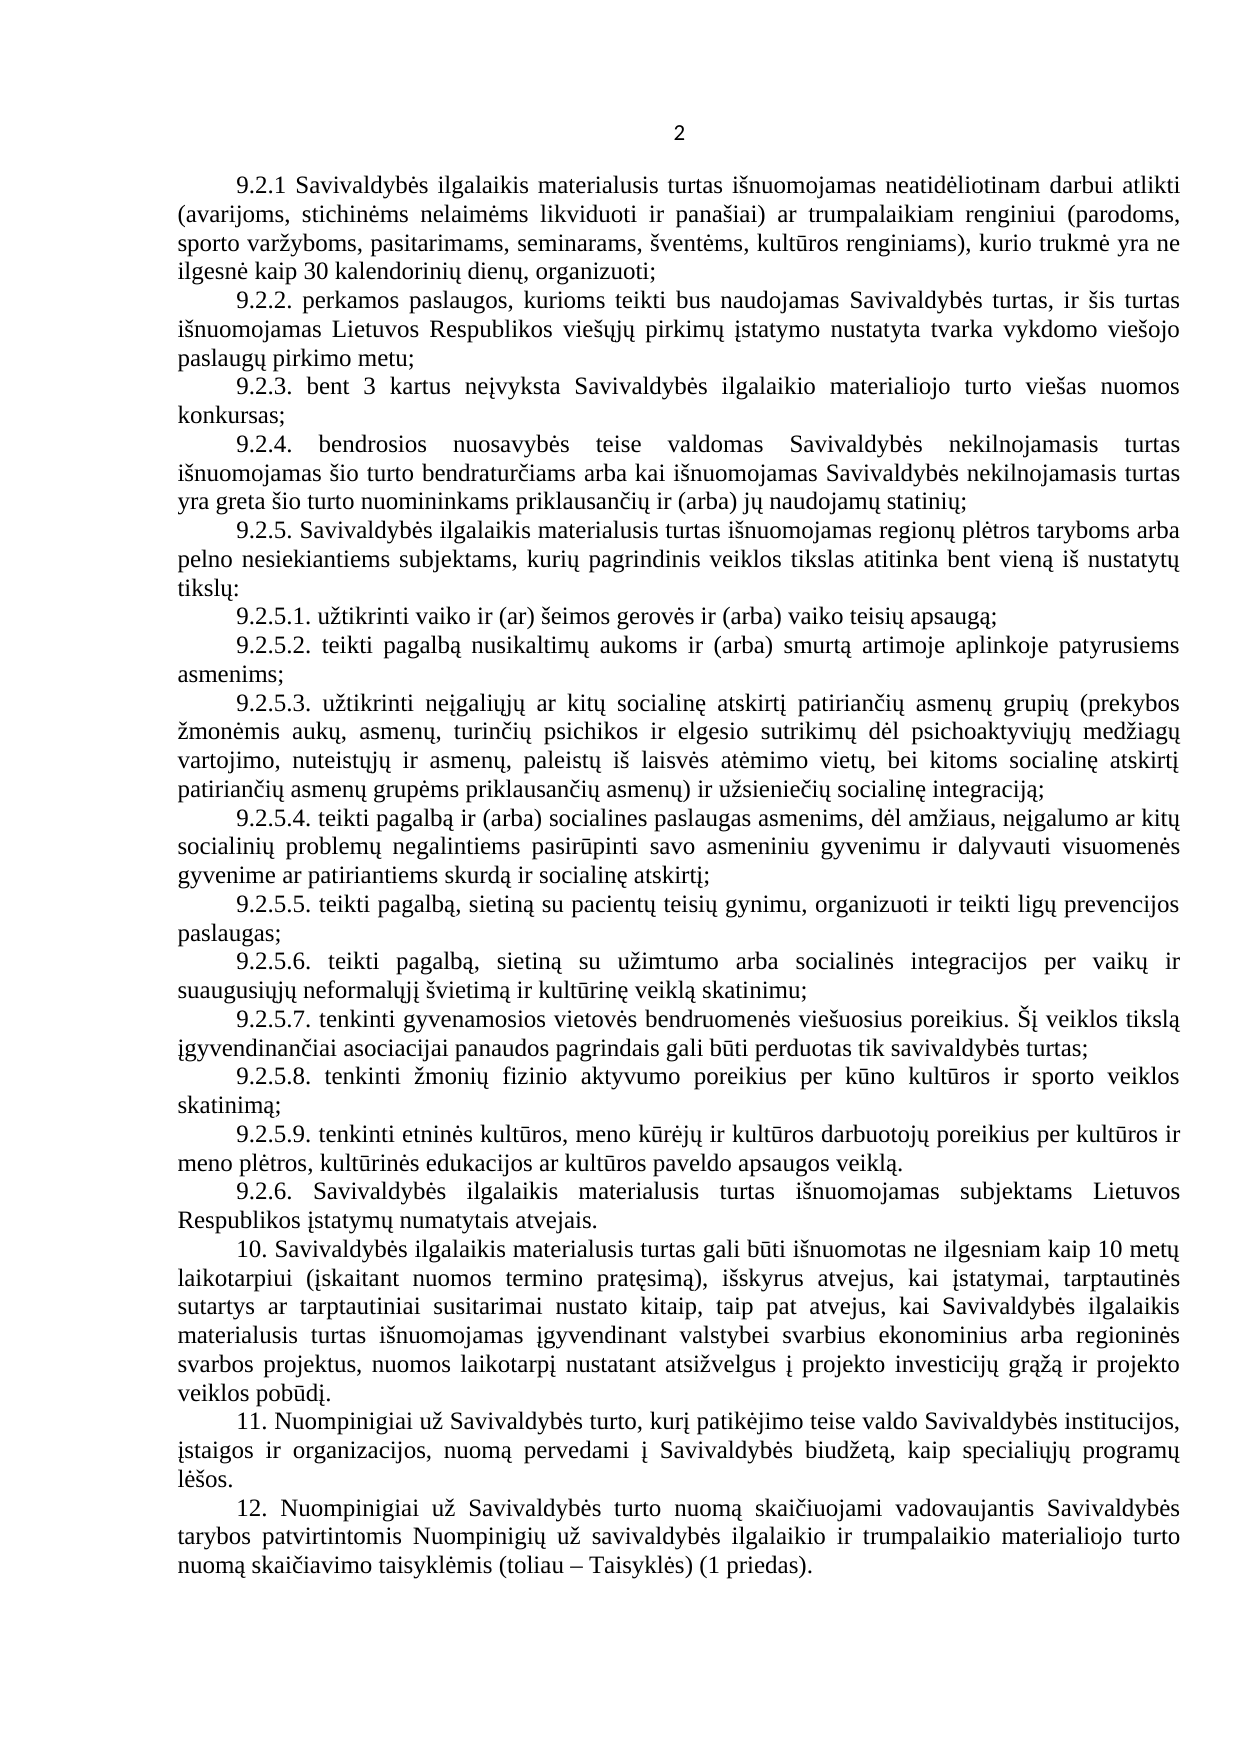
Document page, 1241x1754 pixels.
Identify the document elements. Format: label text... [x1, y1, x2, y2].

text 9.2.4. bendrosios nuosavybės teise valdomas Savivaldybės nekilnojamasis turtas išnuomojamas šio turto bendraturčiams arba kai išnuomojamas Savivaldybės nekilnojamasis turtas yra greta šio turto nuomininkams priklausančių ir (arba) jų naudojamų statinių; [177, 429, 1181, 515]
text 9.2.5.7. tenkinti gyvenamosios vietovės bendruomenės viešuosius poreikius. Šį veiklos tikslą įgyvendinančiai asociacijai panaudos pagrindais gali būti perduotas tik savivaldybės turtas; [177, 1004, 1181, 1061]
text 11. Nuompinigiai už Savivaldybės turto, kurį patikėjimo teise valdo Savivaldybės institucijos, įstaigos ir organizacijos, nuomą pervedami į Savivaldybės biudžetą, kaip specialiųjų programų lėšos. [177, 1406, 1181, 1493]
text 9.2.2. perkamos paslaugos, kurioms teikti bus naudojamas Savivaldybės turtas, ir šis turtas išnuomojamas Lietuvos Respublikos viešųjų pirkimų įstatymo nustatyta tvarka vykdomo viešojo paslaugų pirkimo metu; [177, 285, 1181, 371]
text 9.2.6. Savivaldybės ilgalaikis materialusis turtas išnuomojamas subjektams Lietuvos Respublikos įstatymų numatytais atvejais. [177, 1176, 1181, 1234]
text 9.2.5.2. teikti pagalbą nusikaltimų aukoms ir (arba) smurtą artimoje aplinkoje patyrusiems asmenims; [177, 630, 1181, 688]
text 9.2.5.9. tenkinti etninės kultūros, meno kūrėjų ir kultūros darbuotojų poreikius per kultūros ir meno plėtros, kultūrinės edukacijos ar kultūros paveldo apsaugos veiklą. [177, 1119, 1181, 1176]
text 9.2.5.6. teikti pagalbą, sietiną su užimtumo arba socialinės integracijos per vaikų ir suaugusiųjų neformalųjį švietimą ir kultūrinę veiklą skatinimu; [177, 946, 1181, 1004]
text 9.2.5. Savivaldybės ilgalaikis materialusis turtas išnuomojamas regionų plėtros taryboms arba pelno nesiekiantiems subjektams, kurių pagrindinis veiklos tikslas atitinka bent vieną iš nustatytų tikslų: [177, 515, 1181, 601]
text 9.2.5.8. tenkinti žmonių fizinio aktyvumo poreikius per kūno kultūros ir sporto veiklos skatinimą; [177, 1061, 1181, 1119]
text 9.2.1 Savivaldybės ilgalaikis materialusis turtas išnuomojamas neatidėliotinam darbui atlikti (avarijoms, stichinėms nelaimėms likviduoti ir panašiai) ar trumpalaikiam renginiui (parodoms, sporto varžyboms, pasitarimams, seminarams, šventėms, kultūros renginiams), kurio trukmė yra ne ilgesnė kaip 30 kalendorinių dienų, organizuoti; [177, 170, 1181, 285]
text 12. Nuompinigiai už Savivaldybės turto nuomą skaičiuojami vadovaujantis Savivaldybės tarybos patvirtintomis Nuompinigių už savivaldybės ilgalaikio ir trumpalaikio materialiojo turto nuomą skaičiavimo taisyklėmis (toliau – Taisyklės) (1 priedas). [177, 1493, 1181, 1579]
text 9.2.5.3. užtikrinti neįgaliųjų ar kitų socialinę atskirtį patiriančių asmenų grupių (prekybos žmonėmis aukų, asmenų, turinčių psichikos ir elgesio sutrikimų dėl psichoaktyviųjų medžiagų vartojimo, nuteistųjų ir asmenų, paleistų iš laisvės atėmimo vietų, bei kitoms socialinę atskirtį patiriančių asmenų grupėms priklausančių asmenų) ir užsieniečių socialinę integraciją; [177, 688, 1181, 803]
text 9.2.5.1. užtikrinti vaiko ir (ar) šeimos gerovės ir (arba) vaiko teisių apsaugą; [177, 601, 1181, 630]
text 9.2.5.4. teikti pagalbą ir (arba) socialines paslaugas asmenims, dėl amžiaus, neįgalumo ar kitų socialinių problemų negalintiems pasirūpinti savo asmeniniu gyvenimu ir dalyvauti visuomenės gyvenime ar patiriantiems skurdą ir socialinę atskirtį; [177, 803, 1181, 889]
text 10. Savivaldybės ilgalaikis materialusis turtas gali būti išnuomotas ne ilgesniam kaip 10 metų laikotarpiui (įskaitant nuomos termino pratęsimą), išskyrus atvejus, kai įstatymai, tarptautinės sutartys ar tarptautiniai susitarimai nustato kitaip, taip pat atvejus, kai Savivaldybės ilgalaikis materialusis turtas išnuomojamas įgyvendinant valstybei svarbius ekonominius arba regioninės svarbos projektus, nuomos laikotarpį nustatant atsižvelgus į projekto investicijų grąžą ir projekto veiklos pobūdį. [177, 1234, 1181, 1406]
text 9.2.3. bent 3 kartus neįvyksta Savivaldybės ilgalaikio materialiojo turto viešas nuomos konkursas; [177, 371, 1181, 429]
text 9.2.5.5. teikti pagalbą, sietiną su pacientų teisių gynimu, organizuoti ir teikti ligų prevencijos paslaugas; [177, 889, 1181, 946]
